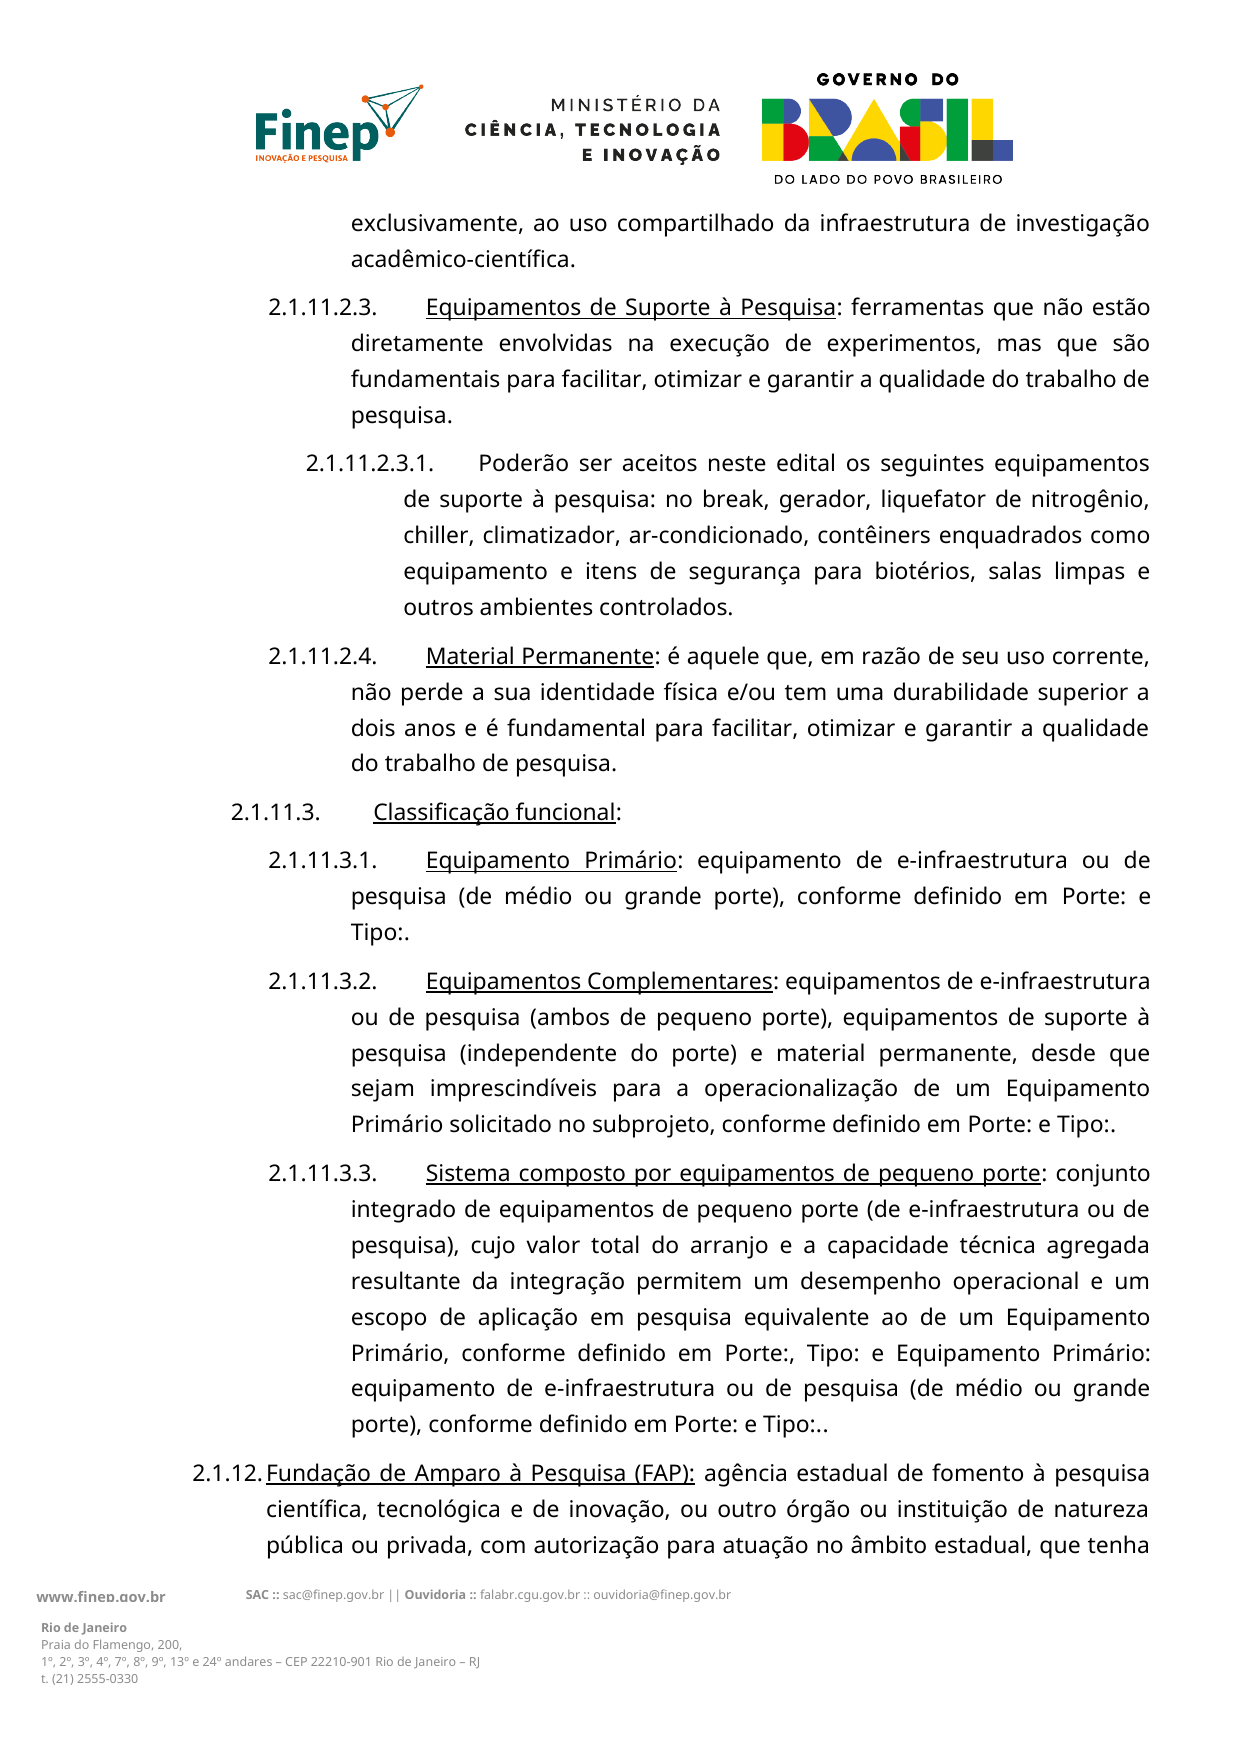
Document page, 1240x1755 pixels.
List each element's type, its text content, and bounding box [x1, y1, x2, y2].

list Material Permanente: é aquele que, em razão de seu uso corrente, não perde a sua identidade física e/ou tem uma durabilidade superior a dois anos e é fundamental para facilitar, otimizar e garantir a qualidade do trabalho de pesquisa. [268, 639, 1151, 779]
list Equipamentos Complementares: equipamentos de e-infraestrutura ou de pesquisa (ambos de pequeno porte), equipamentos de suporte à pesquisa (independente do porte) e material permanente, desde que sejam imprescindíveis para a operacionalização de um Equipamento Primário solicitado no subprojeto, conforme definido em 2.1.11.1 e 2.1.11.2. [268, 964, 1151, 1139]
list Sistema composto por equipamentos de pequeno porte: conjunto integrado de equipamentos de pequeno porte (de e-infraestrutura ou de pesquisa), cujo valor total do arranjo e a capacidade técnica agregada resultante da integração permitem um desempenho operacional e um escopo de aplicação em pesquisa equivalente ao de um Equipamento Primário, conforme definido em 2.1.11.1, 2.1.11.2 e 2.1.11.3.1. [268, 1157, 1151, 1439]
list exclusivamente, ao uso compartilhado da infraestrutura de investigação acadêmico-científica. [268, 207, 1151, 274]
list Poderão ser aceitos neste edital os seguintes equipamentos de suporte à pesquisa: no break, gerador, liquefator de nitrogênio, chiller, climatizador, ar-condicionado, contêiners enquadrados como equipamento e itens de segurança para biotérios, salas limpas e outros ambientes controlados. [306, 447, 1151, 622]
list Classificação funcional: [231, 796, 1151, 827]
list Equipamentos de Suporte à Pesquisa: ferramentas que não estão diretamente envolvidas na execução de experimentos, mas que são fundamentais para facilitar, otimizar e garantir a qualidade do trabalho de pesquisa. [268, 291, 1151, 430]
list Equipamento Primário: equipamento de e-infraestrutura ou de pesquisa (de médio ou grande porte), conforme definido em 2.1.11.1 e 2.1.11.2. [268, 844, 1151, 947]
list Fundação de Amparo à Pesquisa (FAP): agência estadual de fomento à pesquisa científica, tecnológica e de inovação, ou outro órgão ou instituição de natureza pública ou privada, com autorização para atuação no âmbito estadual, que tenha [192, 1457, 1151, 1560]
